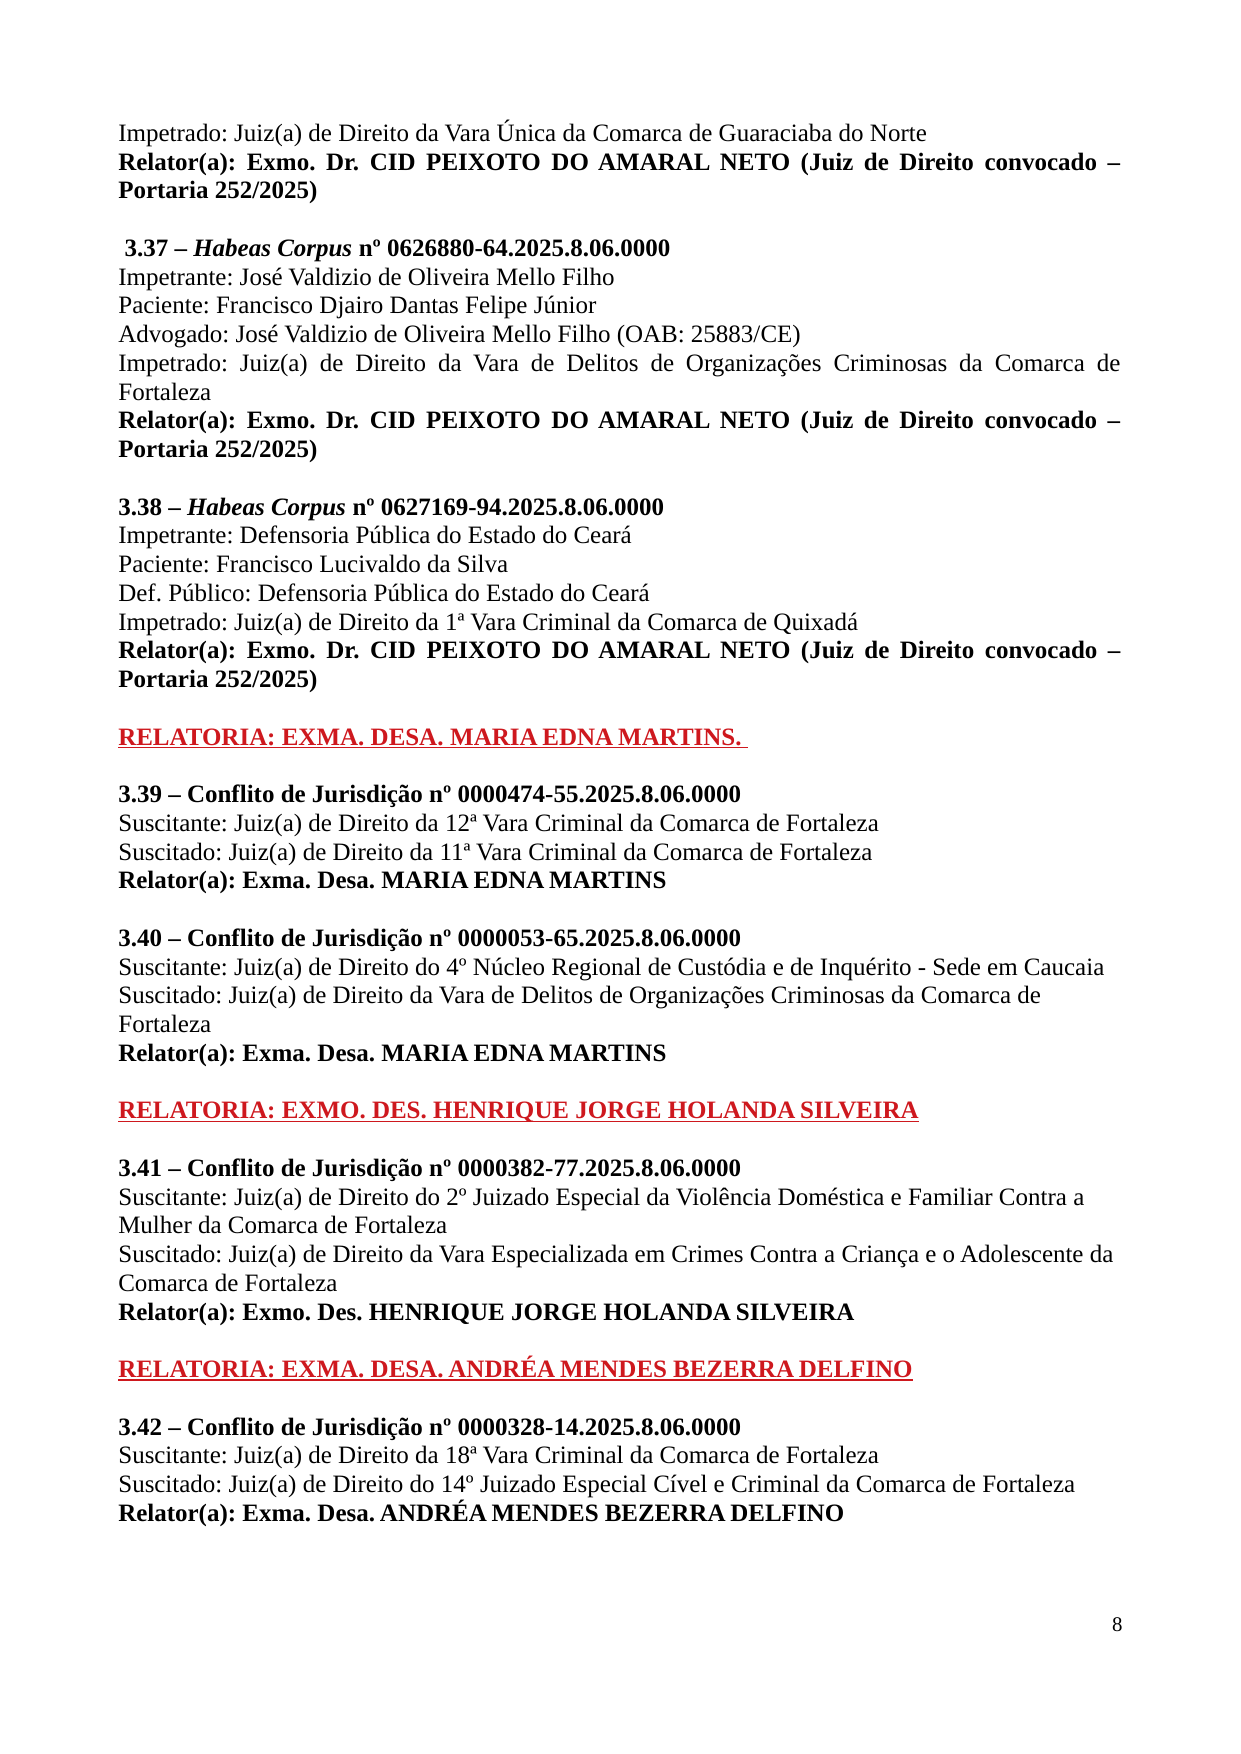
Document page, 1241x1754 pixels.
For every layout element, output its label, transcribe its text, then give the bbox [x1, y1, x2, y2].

text Relator(a): Exmo. Dr. CID PEIXOTO DO AMARAL NETO (Juiz de Direito convocado – Portaria 252/2025) [118, 147, 1122, 204]
text Suscitado: Juiz(a) de Direito da Vara de Delitos de Organizações Criminosas da Comarca de Fortaleza [118, 981, 1122, 1038]
text Relator(a): Exma. Desa. MARIA EDNA MARTINS [118, 866, 1122, 894]
text 3.41 – Conflito de Jurisdição nº 0000382-77.2025.8.06.0000 [118, 1153, 1122, 1182]
text 3.37 – Habeas Corpus nº 0626880-64.2025.8.06.0000 [118, 233, 1122, 262]
text Suscitado: Juiz(a) de Direito da Vara Especializada em Crimes Contra a Criança e o Adolescente da Comarca de Fortaleza [118, 1239, 1122, 1297]
text 3.39 – Conflito de Jurisdição nº 0000474-55.2025.8.06.0000 [118, 779, 1122, 808]
text Impetrado: Juiz(a) de Direito da Vara de Delitos de Organizações Criminosas da Comarca de Fortaleza [118, 348, 1122, 406]
text 3.38 – Habeas Corpus nº 0627169-94.2025.8.06.0000 [118, 492, 1122, 521]
text Impetrante: Defensoria Pública do Estado do Ceará [118, 521, 1122, 549]
text Advogado: José Valdizio de Oliveira Mello Filho (OAB: 25883/CE) [118, 319, 1122, 348]
text Impetrado: Juiz(a) de Direito da 1ª Vara Criminal da Comarca de Quixadá [118, 607, 1122, 636]
text Suscitado: Juiz(a) de Direito da 11ª Vara Criminal da Comarca de Fortaleza [118, 837, 1122, 866]
text RELATORIA: EXMA. DESA. MARIA EDNA MARTINS. [118, 722, 1122, 751]
text Impetrante: José Valdizio de Oliveira Mello Filho [118, 262, 1122, 291]
text Relator(a): Exmo. Dr. CID PEIXOTO DO AMARAL NETO (Juiz de Direito convocado – Portaria 252/2025) [118, 636, 1122, 693]
text RELATORIA: EXMA. DESA. ANDRÉA MENDES BEZERRA DELFINO [118, 1354, 1122, 1383]
text RELATORIA: EXMO. DES. HENRIQUE JORGE HOLANDA SILVEIRA [118, 1096, 1122, 1124]
text Suscitante: Juiz(a) de Direito do 2º Juizado Especial da Violência Doméstica e Familiar Contra a Mulher da Comarca de Fortaleza [118, 1182, 1122, 1239]
text Def. Público: Defensoria Pública do Estado do Ceará [118, 578, 1122, 607]
text Suscitante: Juiz(a) de Direito da 12ª Vara Criminal da Comarca de Fortaleza [118, 808, 1122, 837]
text Paciente: Francisco Djairo Dantas Felipe Júnior [118, 291, 1122, 319]
text Impetrado: Juiz(a) de Direito da Vara Única da Comarca de Guaraciaba do Norte [118, 118, 1122, 147]
text Relator(a): Exmo. Des. HENRIQUE JORGE HOLANDA SILVEIRA [118, 1297, 1122, 1326]
text 3.40 – Conflito de Jurisdição nº 0000053-65.2025.8.06.0000 [118, 923, 1122, 952]
text 3.42 – Conflito de Jurisdição nº 0000328-14.2025.8.06.0000 [118, 1412, 1122, 1441]
text Suscitado: Juiz(a) de Direito do 14º Juizado Especial Cível e Criminal da Comarca de Fortaleza [118, 1469, 1122, 1498]
text Relator(a): Exma. Desa. MARIA EDNA MARTINS [118, 1038, 1122, 1067]
text Suscitante: Juiz(a) de Direito do 4º Núcleo Regional de Custódia e de Inquérito - Sede em Caucaia [118, 952, 1122, 981]
text Relator(a): Exmo. Dr. CID PEIXOTO DO AMARAL NETO (Juiz de Direito convocado – Portaria 252/2025) [118, 406, 1122, 463]
text Relator(a): Exma. Desa. ANDRÉA MENDES BEZERRA DELFINO [118, 1498, 1122, 1527]
text Paciente: Francisco Lucivaldo da Silva [118, 549, 1122, 578]
text Suscitante: Juiz(a) de Direito da 18ª Vara Criminal da Comarca de Fortaleza [118, 1441, 1122, 1469]
